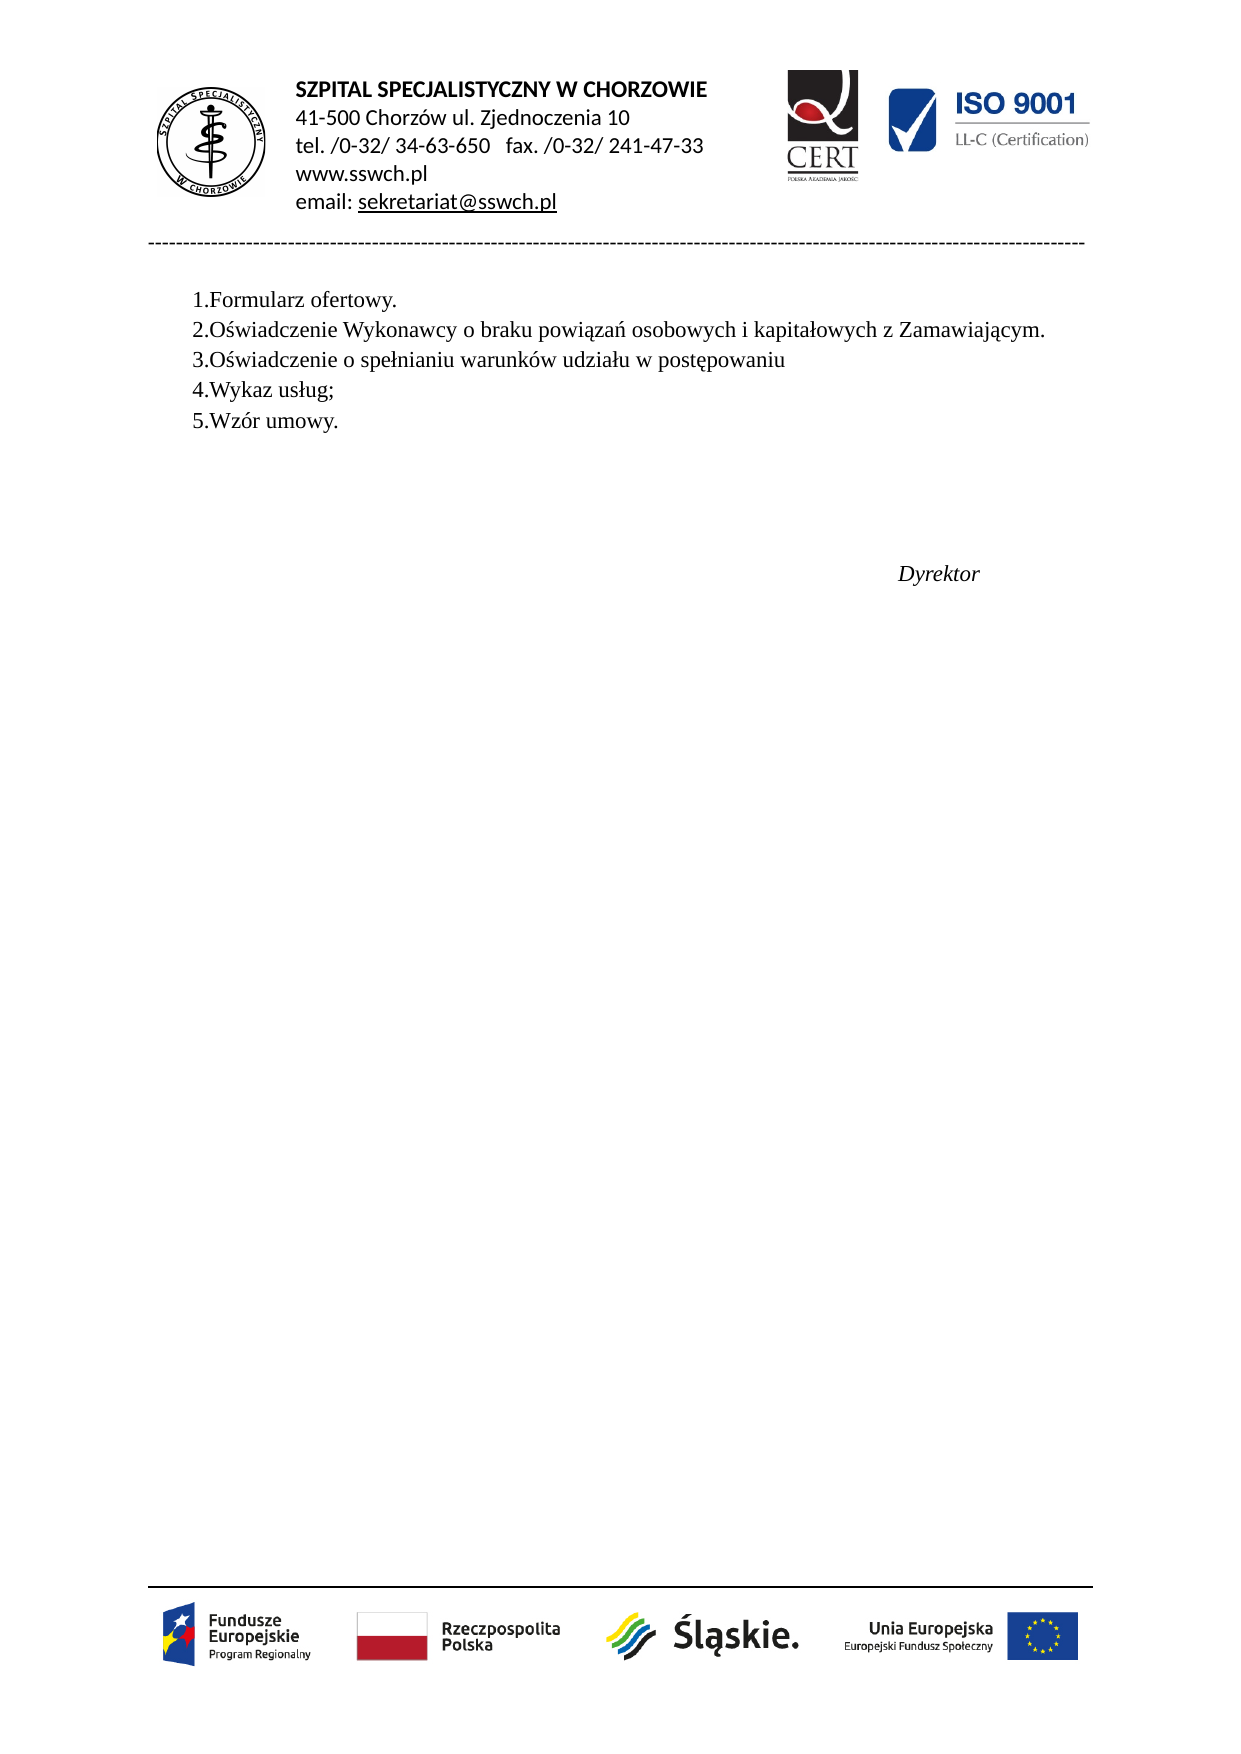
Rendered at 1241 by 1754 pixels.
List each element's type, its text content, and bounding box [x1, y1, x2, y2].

list Oświadczenie o spełnianiu warunków udziału w postępowaniu [148, 346, 1093, 373]
list Wykaz usług; [148, 376, 1093, 403]
list Wzór umowy. [148, 407, 1093, 433]
text Dyrektor [812, 560, 1093, 586]
list Oświadczenie Wykonawcy o braku powiązań osobowych i kapitałowych z Zamawiającym. [148, 316, 1093, 342]
list Formularz ofertowy. [148, 286, 1093, 312]
